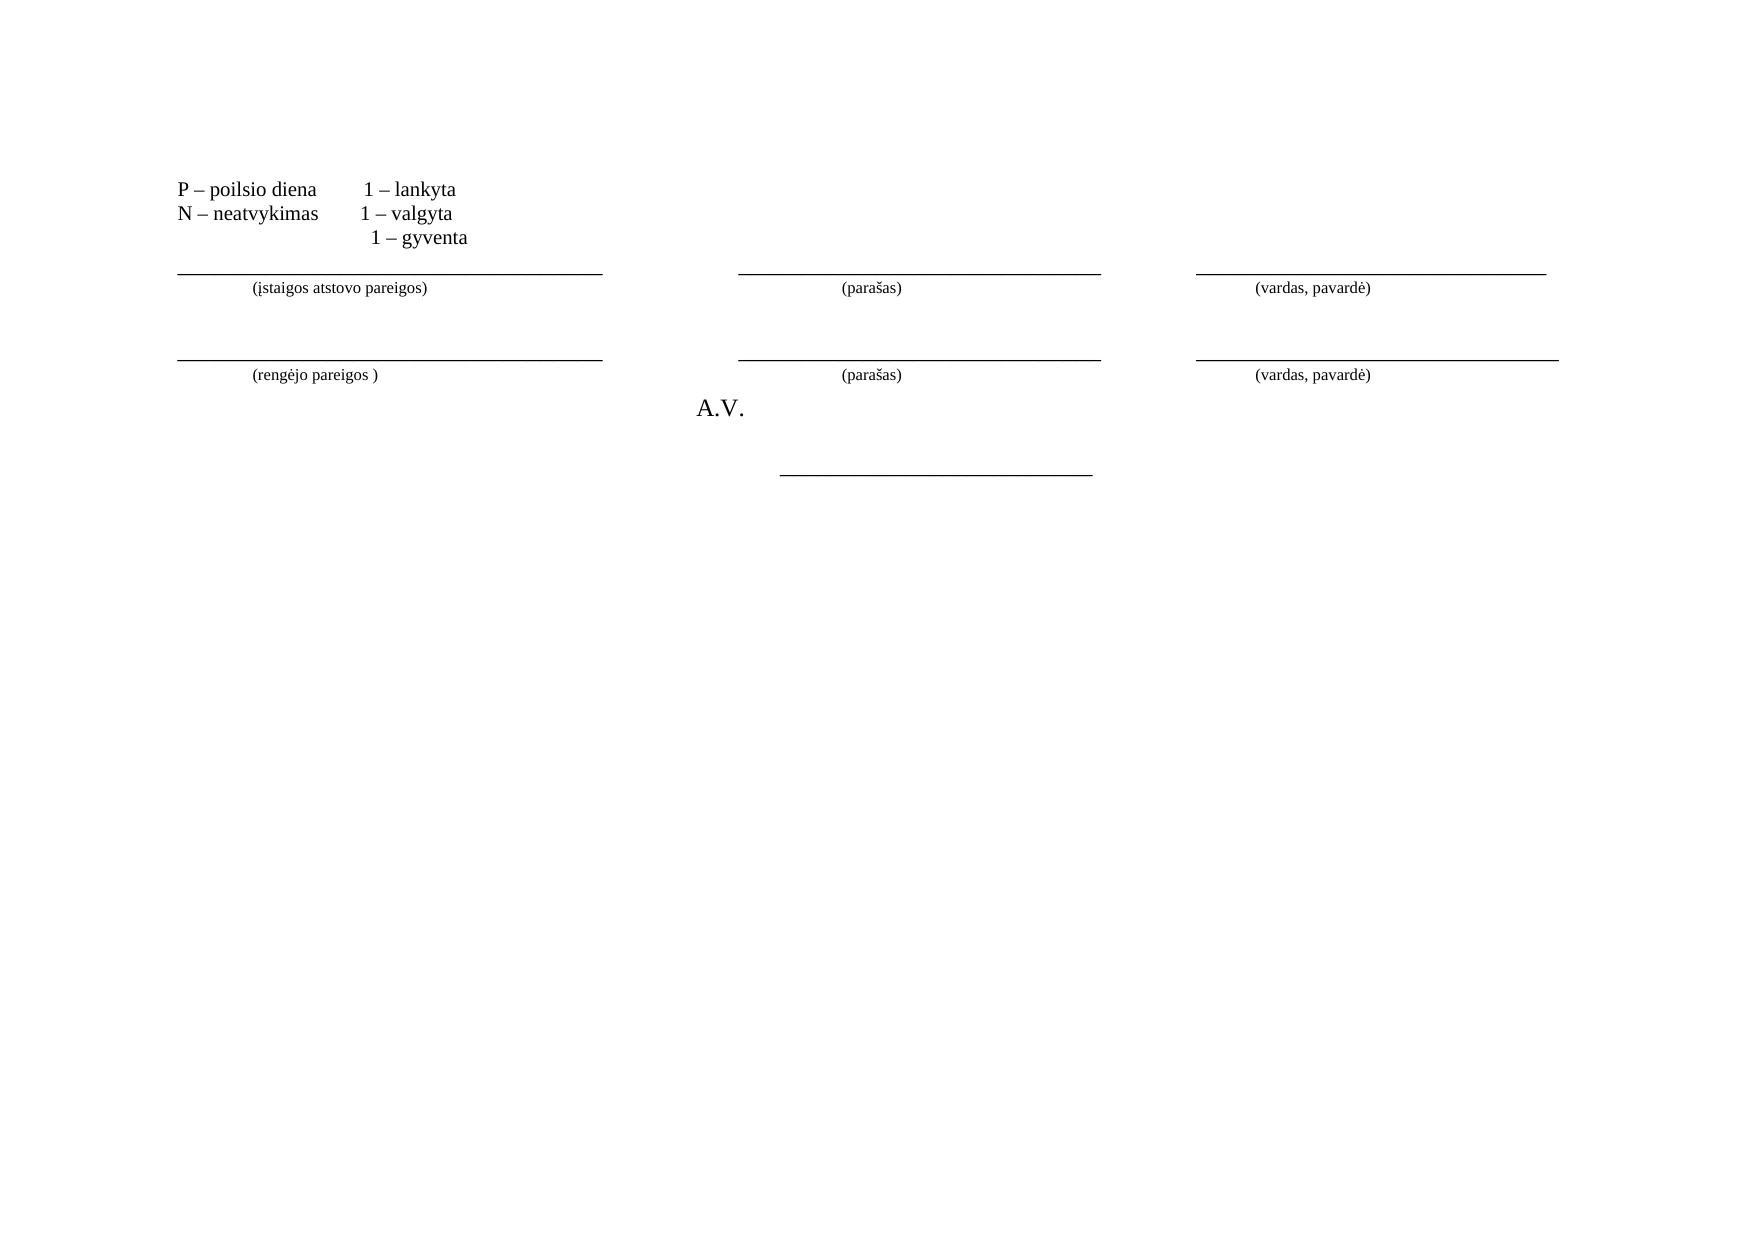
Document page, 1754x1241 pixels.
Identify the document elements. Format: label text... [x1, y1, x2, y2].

text P – poilsio diena 1 – lankyta [177, 177, 1695, 201]
text A.V. [696, 393, 1695, 422]
text N – neatvykimas 1 – valgyta [177, 201, 1695, 225]
text (įstaigos atstovo pareigos) (parašas) (vardas, pavardė) [177, 278, 1695, 307]
text __________________________________ _____________________________ ____________________________ [177, 249, 1695, 278]
text (rengėjo pareigos ) (parašas) (vardas, pavardė) [177, 364, 1695, 393]
text 1 – gyventa [177, 225, 1695, 249]
text __________________________________ _____________________________ _____________________________ [177, 336, 1695, 364]
text _________________________ [177, 451, 1695, 479]
